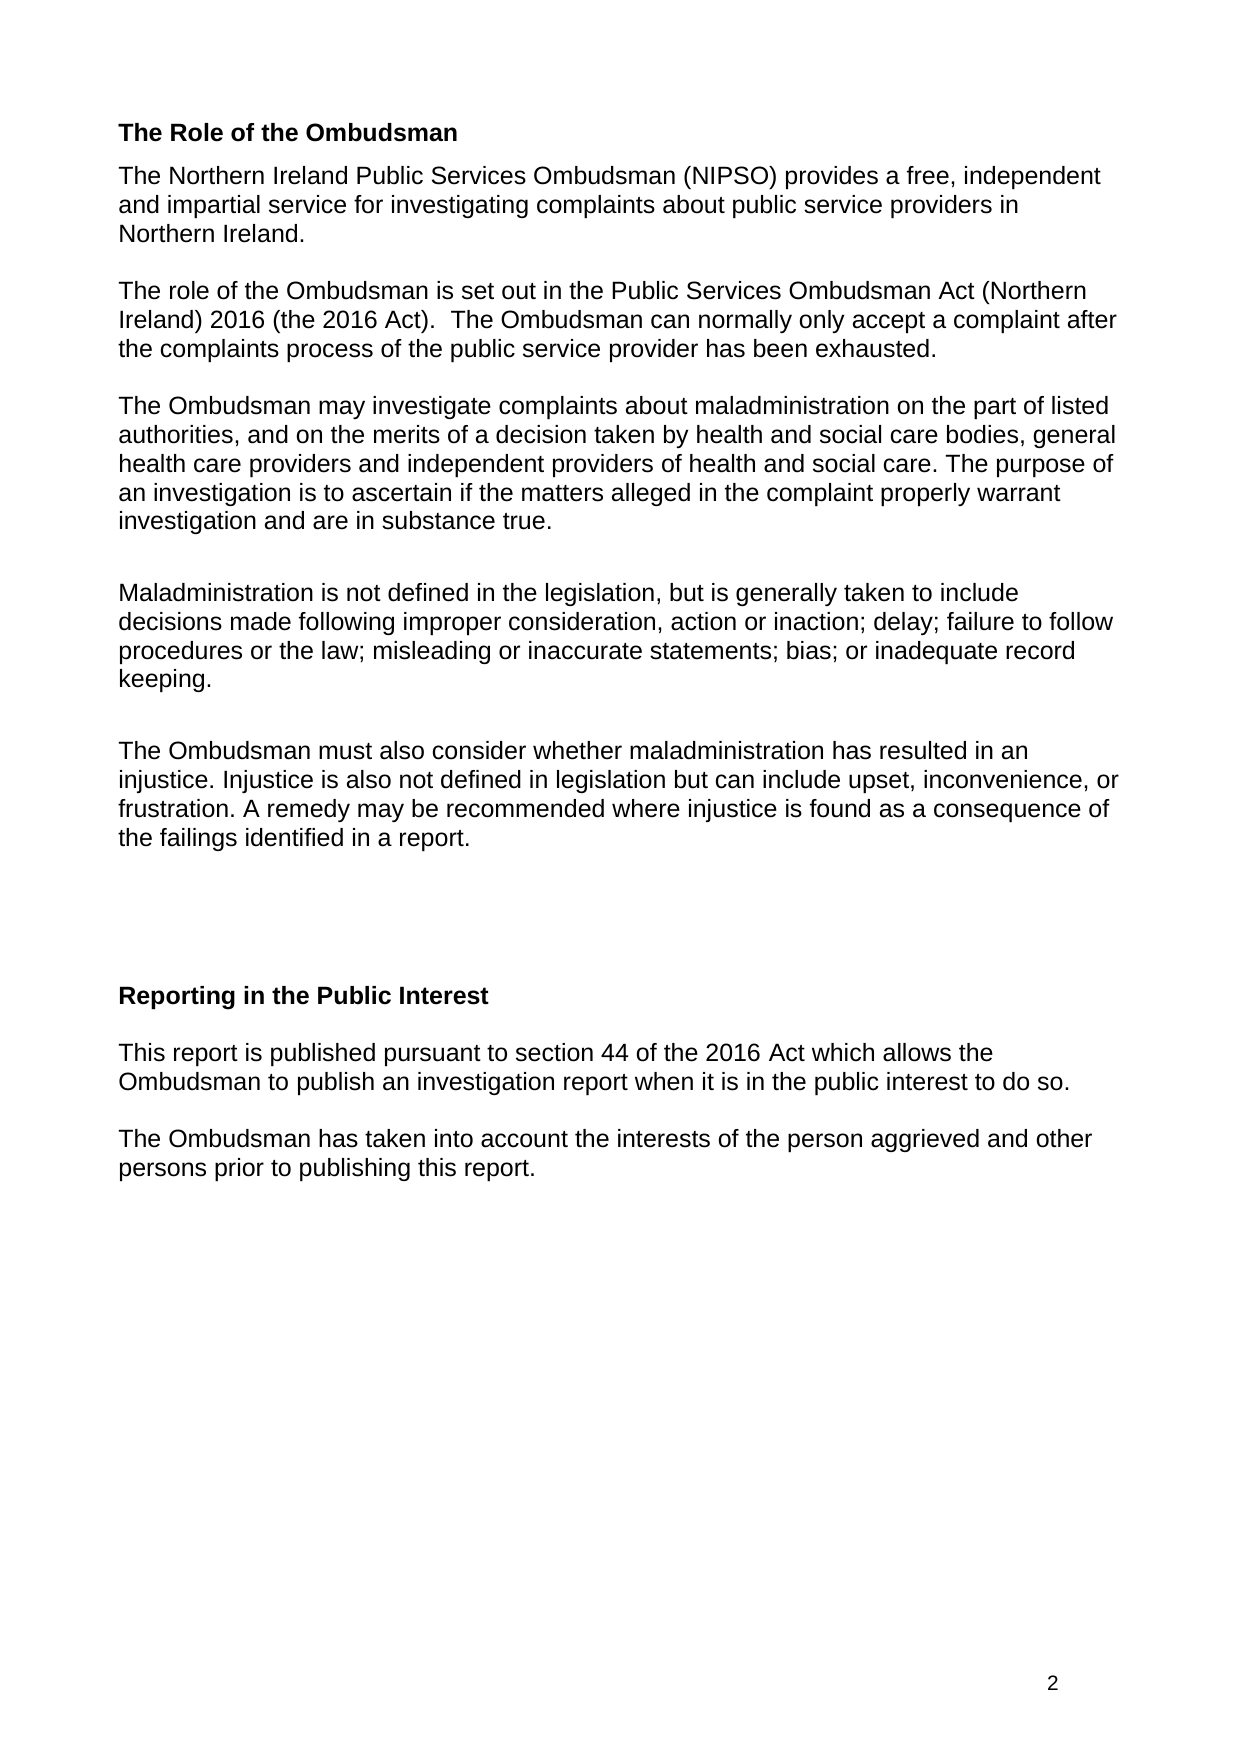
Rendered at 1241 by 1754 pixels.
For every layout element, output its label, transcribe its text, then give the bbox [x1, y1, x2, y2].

text The Ombudsman must also consider whether maladministration has resulted in an injustice. Injustice is also not defined in legislation but can include upset, inconvenience, or frustration. A remedy may be recommended where injustice is found as a consequence of the failings identified in a report. [118, 736, 1122, 851]
text Maladministration is not defined in the legislation, but is generally taken to include decisions made following improper consideration, action or inaction; delay; failure to follow procedures or the law; misleading or inaccurate statements; bias; or inadequate record keeping. [118, 578, 1122, 693]
table_header [856, 1613, 1057, 1656]
text Reporting in the Public Interest [118, 981, 1122, 1009]
text You should normally complete the complaints procedure of the organisation concerned. The role of the Ombudsman is set out in the Public Services Ombudsman Act (Northern Ireland) 2016 (the 2016 Act). The Ombudsman can normally only accept a complaint after the complaints process of the public service provider has been exhausted. [118, 276, 1122, 362]
text The Ombudsman may investigate complaints about maladministration on the part of listed authorities, and on the merits of a decision taken by health and social care bodies, general health care providers and independent providers of health and social care. The purpose of an investigation is to ascertain if the matters alleged in the complaint properly warrant investigation and are in substance true. [118, 391, 1122, 535]
text This report is published pursuant to section 44 of the 2016 Act which allows the Ombudsman to publish an investigation report when it is in the public interest to do so. [118, 1038, 1122, 1096]
text The Ombudsman has taken into account the interests of the person aggrieved and other persons prior to publishing this report. [118, 1124, 1122, 1182]
table_header [155, 1613, 856, 1656]
text The Role of the Ombudsman [118, 118, 1122, 147]
text The Northern Ireland Public Services Ombudsman (NIPSO) provides a free, independent and impartial service for investigating complaints about public service providers in Northern Ireland. [118, 161, 1122, 247]
